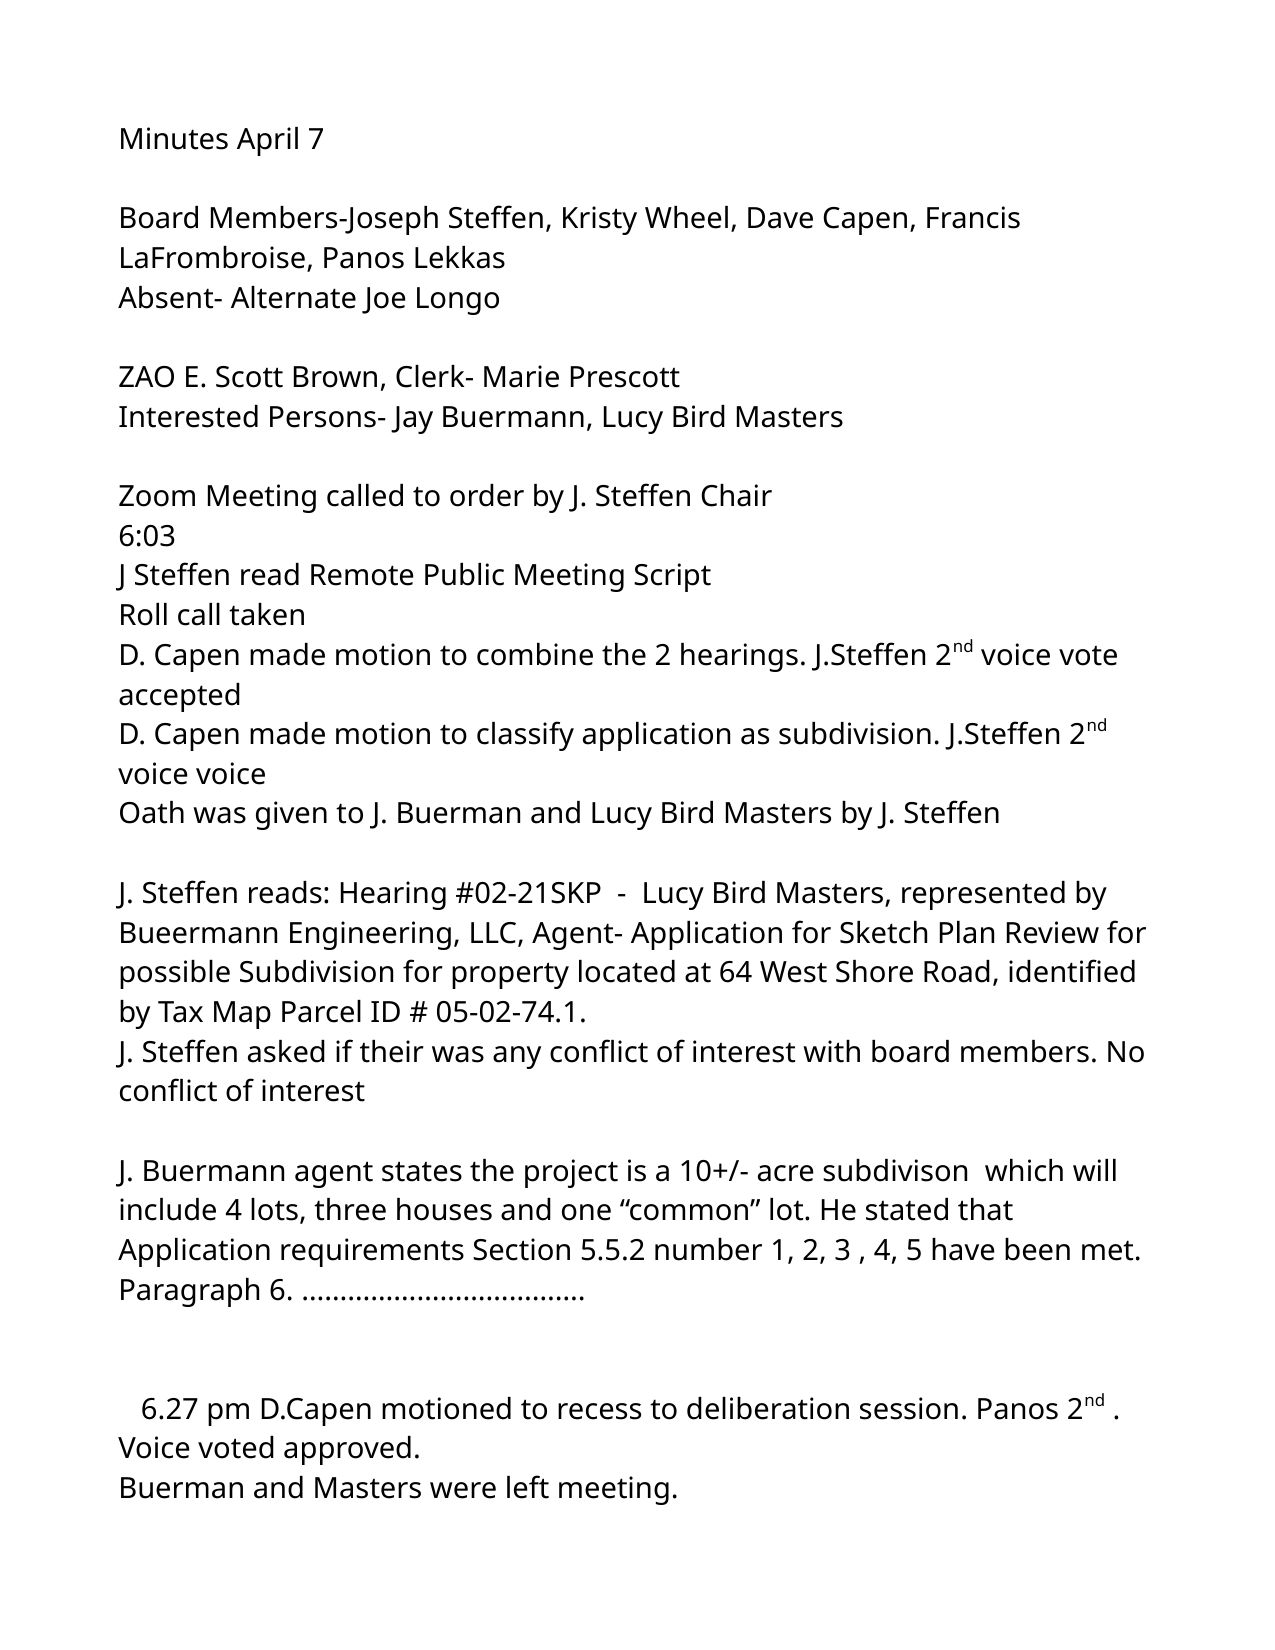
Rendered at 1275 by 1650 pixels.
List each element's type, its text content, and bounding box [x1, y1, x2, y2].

text J Steffen read Remote Public Meeting Script [118, 555, 1157, 594]
text Buerman and Masters were left meeting. [118, 1467, 1157, 1507]
text J. Steffen asked if their was any conflict of interest with board members. No conflict of interest [118, 1031, 1157, 1110]
text ZAO E. Scott Brown, Clerk- Marie Prescott [118, 356, 1157, 396]
text D. Capen made motion to classify application as subdivision. J.Steffen 2nd voice voice [118, 713, 1157, 793]
text J. Steffen reads: Hearing #02-21SKP - Lucy Bird Masters, represented by Bueermann Engineering, LLC, Agent- Application for Sketch Plan Review for possible Subdivision for property located at 64 West Shore Road, identified by Tax Map Parcel ID # 05-02-74.1. [118, 872, 1157, 1031]
text 6.27 pm D.Capen motioned to recess to deliberation session. Panos 2nd . Voice voted approved. [118, 1388, 1157, 1467]
text J. Buermann agent states the project is a 10+/- acre subdivison which will include 4 lots, three houses and one “common” lot. He stated that Application requirements Section 5.5.2 number 1, 2, 3 , 4, 5 have been met. Paragraph 6. ………………………………. [118, 1150, 1157, 1309]
text D. Capen made motion to combine the 2 hearings. J.Steffen 2nd voice vote accepted [118, 634, 1157, 713]
text Minutes April 7 [118, 118, 1157, 158]
text Roll call taken [118, 594, 1157, 634]
text 6:03 [118, 515, 1157, 555]
text Board Members-Joseph Steffen, Kristy Wheel, Dave Capen, Francis LaFrombroise, Panos Lekkas [118, 197, 1157, 277]
text Oath was given to J. Buerman and Lucy Bird Masters by J. Steffen [118, 793, 1157, 832]
text Interested Persons- Jay Buermann, Lucy Bird Masters [118, 396, 1157, 436]
text Absent- Alternate Joe Longo [118, 277, 1157, 317]
text Zoom Meeting called to order by J. Steffen Chair [118, 475, 1157, 515]
